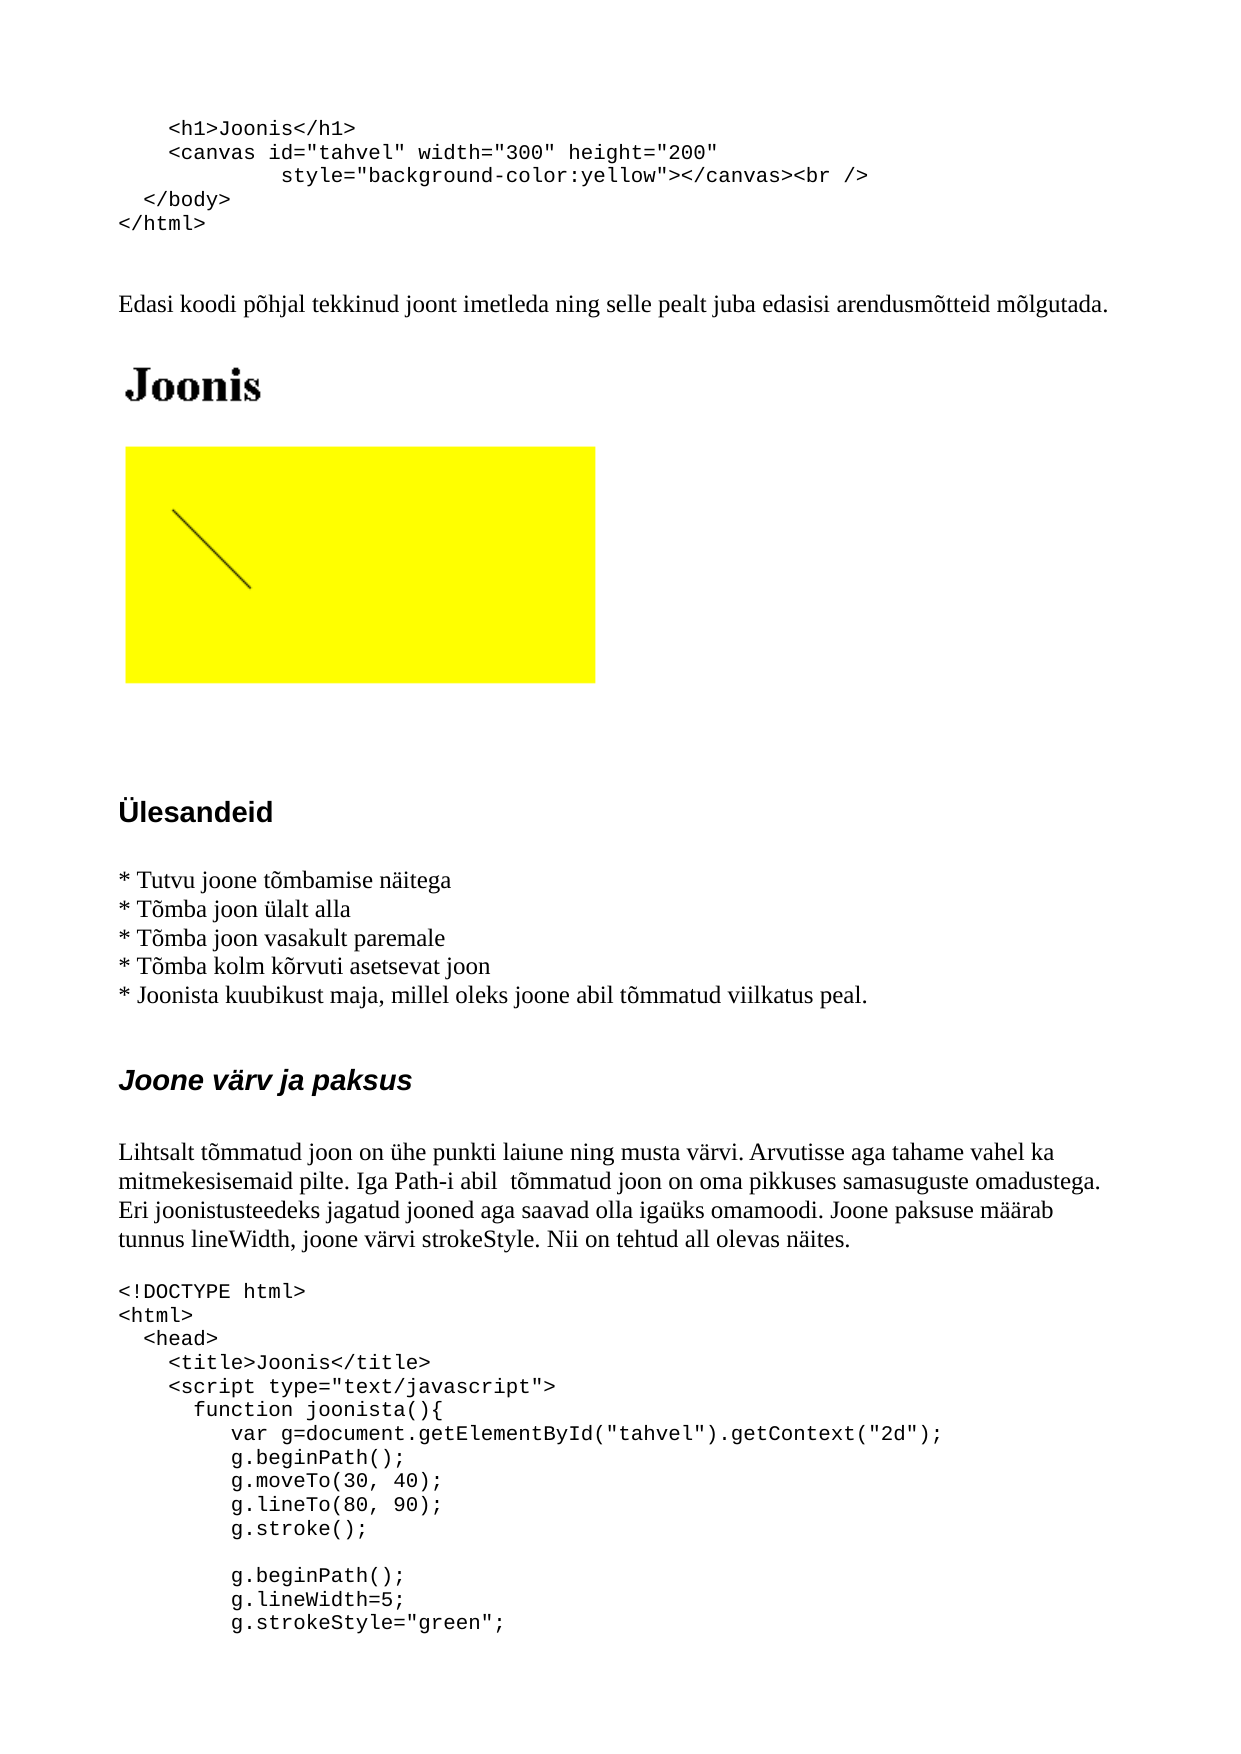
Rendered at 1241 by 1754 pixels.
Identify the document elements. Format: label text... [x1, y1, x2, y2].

text * Joonista kuubikust maja, millel oleks joone abil tõmmatud viilkatus peal. [118, 980, 1122, 1009]
text g.strokeStyle="green"; [118, 1612, 1122, 1636]
text * Tõmba joon ülalt alla [118, 894, 1122, 923]
subtitle Ülesandeid [118, 795, 1122, 829]
text <canvas id="tahvel" width="300" height="200" [118, 142, 1122, 165]
text g.lineWidth=5; [118, 1588, 1122, 1612]
text g.beginPath(); [118, 1447, 1122, 1470]
text style="background-color:yellow"></canvas><br /> [118, 165, 1122, 189]
text <head> [118, 1328, 1122, 1352]
text Edasi koodi põhjal tekkinud joont imetleda ning selle pealt juba edasisi arendusmõtteid mõlgutada. [118, 289, 1122, 317]
text var g=document.getElementById("tahvel").getContext("2d"); [118, 1423, 1122, 1447]
text g.moveTo(30, 40); [118, 1470, 1122, 1494]
text <h1>Joonis</h1> [118, 118, 1122, 142]
text * Tutvu joone tõmbamise näitega [118, 865, 1122, 894]
text function joonista(){ [118, 1399, 1122, 1423]
text <html> [118, 1305, 1122, 1328]
text </html> [118, 213, 1122, 236]
text g.lineTo(80, 90); [118, 1494, 1122, 1518]
text </body> [118, 189, 1122, 213]
text <!DOCTYPE html> [118, 1281, 1122, 1305]
text <script type="text/javascript"> [118, 1376, 1122, 1399]
text * Tõmba kolm kõrvuti asetsevat joon [118, 951, 1122, 980]
text g.beginPath(); [118, 1565, 1122, 1588]
text Lihtsalt tõmmatud joon on ühe punkti laiune ning musta värvi. Arvutisse aga tahame vahel ka mitmekesisemaid pilte. Iga Path-i abil tõmmatud joon on oma pikkuses samasuguste omadustega. Eri joonistusteedeks jagatud jooned aga saavad olla igaüks omamoodi. Joone paksuse määrab tunnus lineWidth, joone värvi strokeStyle. Nii on tehtud all olevas näites. [118, 1137, 1122, 1252]
text <title>Joonis</title> [118, 1352, 1122, 1376]
subtitle Joone värv ja paksus [118, 1063, 1122, 1096]
text g.stroke(); [118, 1518, 1122, 1541]
text * Tõmba joon vasakult paremale [118, 923, 1122, 951]
